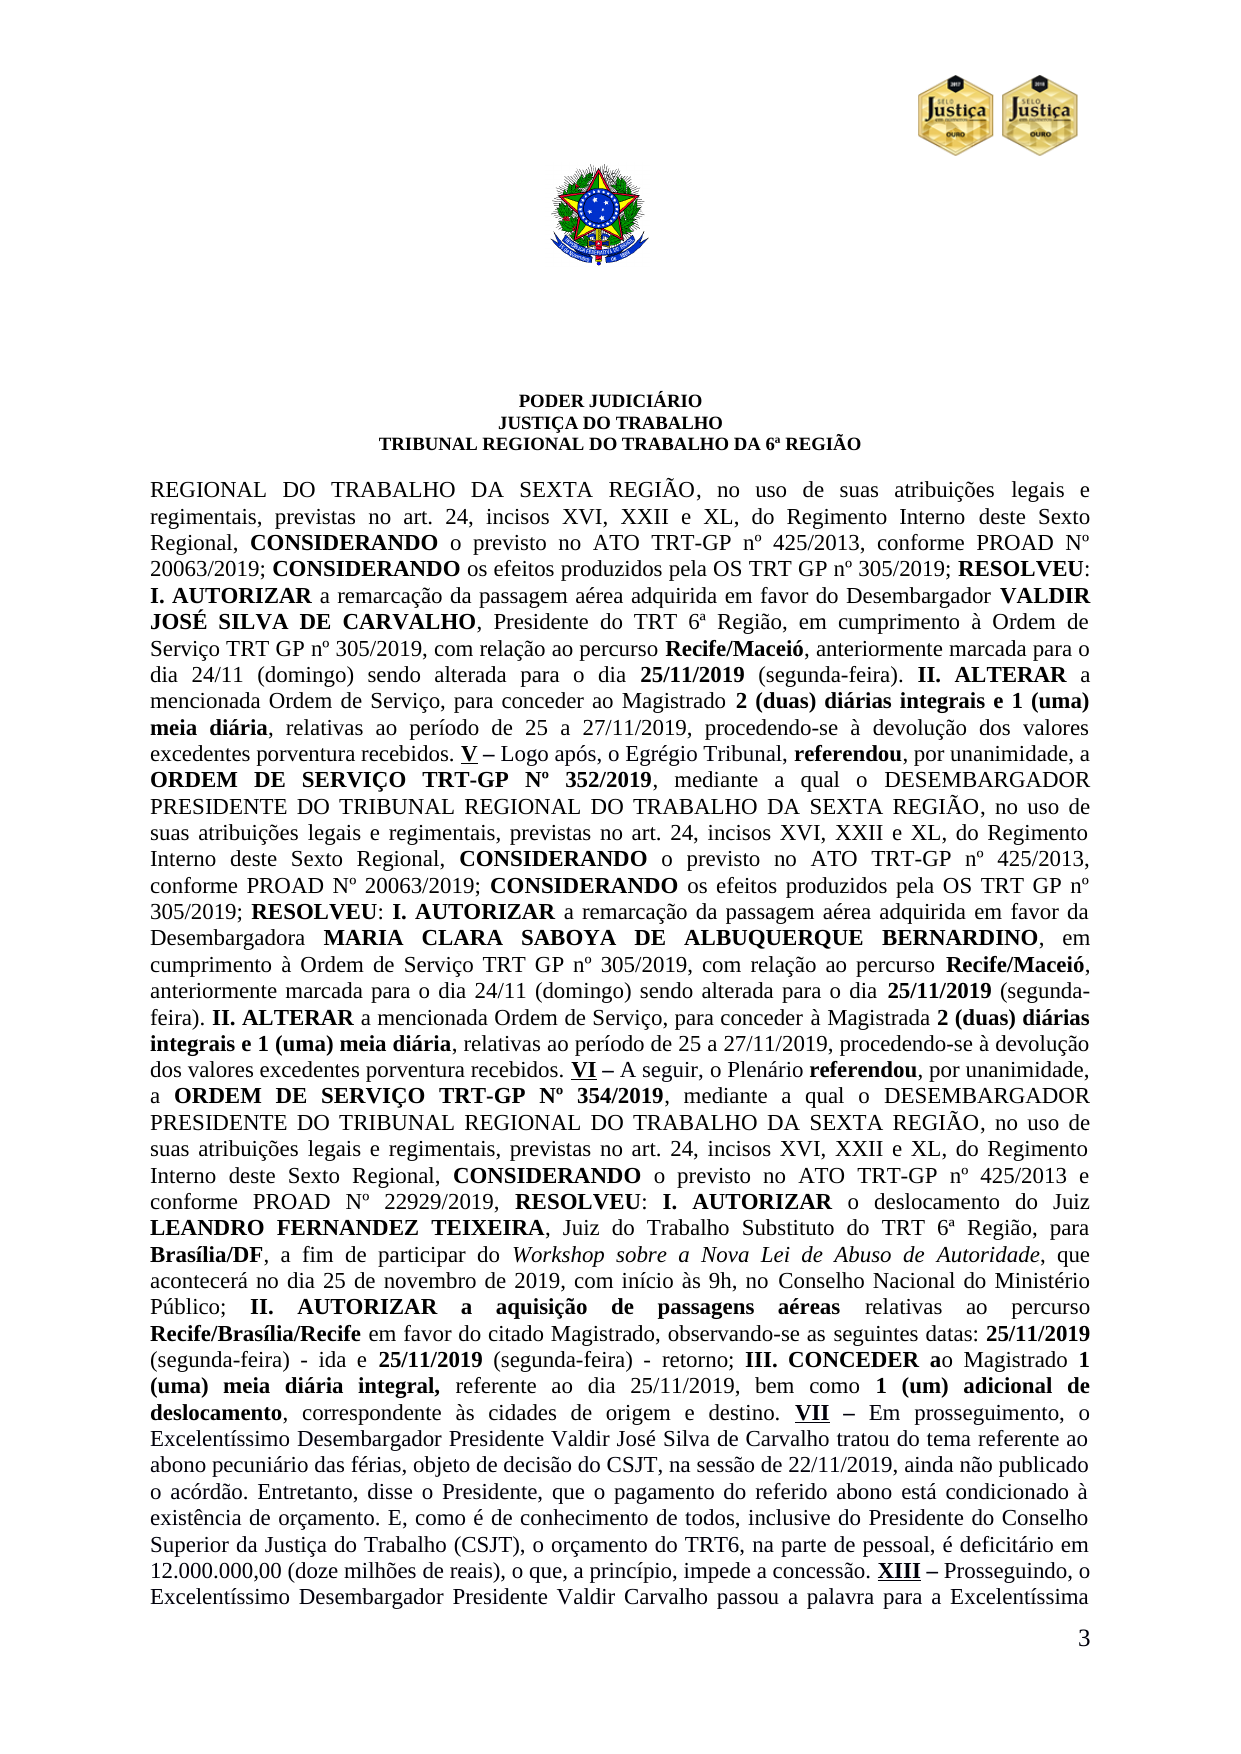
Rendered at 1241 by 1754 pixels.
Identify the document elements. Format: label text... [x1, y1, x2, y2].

picture [918, 73, 1091, 162]
picture [545, 162, 650, 267]
text REGIONAL DO TRABALHO DA SEXTA REGIÃO, no uso de suas atribuições legais e regimentais, previstas no art. 24, incisos XVI, XXII e XL, do Regimento Interno deste Sexto Regional, CONSIDERANDO o previsto no ATO TRT-GP nº 425/2013, conforme PROAD Nº 20063/2019; CONSIDERANDO os efeitos produzidos pela OS TRT GP nº 305/2019; RESOLVEU: I. AUTORIZAR a remarcação da passagem aérea adquirida em favor do Desembargador VALDIR JOSÉ SILVA DE CARVALHO, Presidente do TRT 6ª Região, em cumprimento à Ordem de Serviço TRT GP nº 305/2019, com relação ao percurso Recife/Maceió, anteriormente marcada para o dia 24/11 (domingo) sendo alterada para o dia 25/11/2019 (segunda-feira). II. ALTERAR a mencionada Ordem de Serviço, para conceder ao Magistrado 2 (duas) diárias integrais e 1 (uma) meia diária, relativas ao período de 25 a 27/11/2019, procedendo-se à devolução dos valores excedentes porventura recebidos. V – Logo após, o Egrégio Tribunal, referendou, por unanimidade, a ORDEM DE SERVIÇO TRT-GP Nº 352/2019, mediante a qual o DESEMBARGADOR PRESIDENTE DO TRIBUNAL REGIONAL DO TRABALHO DA SEXTA REGIÃO, no uso de suas atribuições legais e regimentais, previstas no art. 24, incisos XVI, XXII e XL, do Regimento Interno deste Sexto Regional, CONSIDERANDO o previsto no ATO TRT-GP nº 425/2013, conforme PROAD Nº 20063/2019; CONSIDERANDO os efeitos produzidos pela OS TRT GP nº 305/2019; RESOLVEU: I. AUTORIZAR a remarcação da passagem aérea adquirida em favor da Desembargadora MARIA CLARA SABOYA DE ALBUQUERQUE BERNARDINO, em cumprimento à Ordem de Serviço TRT GP nº 305/2019, com relação ao percurso Recife/Maceió, anteriormente marcada para o dia 24/11 (domingo) sendo alterada para o dia 25/11/2019 (segunda-feira). II. ALTERAR a mencionada Ordem de Serviço, para conceder à Magistrada 2 (duas) diárias integrais e 1 (uma) meia diária, relativas ao período de 25 a 27/11/2019, procedendo-se à devolução dos valores excedentes porventura recebidos. VI – A seguir, o Plenário referendou, por unanimidade, a ORDEM DE SERVIÇO TRT-GP Nº 354/2019, mediante a qual o DESEMBARGADOR PRESIDENTE DO TRIBUNAL REGIONAL DO TRABALHO DA SEXTA REGIÃO, no uso de suas atribuições legais e regimentais, previstas no art. 24, incisos XVI, XXII e XL, do Regimento Interno deste Sexto Regional, CONSIDERANDO o previsto no ATO TRT-GP nº 425/2013 e conforme PROAD Nº 22929/2019, RESOLVEU: I. AUTORIZAR o deslocamento do Juiz LEANDRO FERNANDEZ TEIXEIRA, Juiz do Trabalho Substituto do TRT 6ª Região, para Brasília/DF, a fim de participar do Workshop sobre a Nova Lei de Abuso de Autoridade, que acontecerá no dia 25 de novembro de 2019, com início às 9h, no Conselho Nacional do Ministério Público; II. AUTORIZAR a aquisição de passagens aéreas relativas ao percurso Recife/Brasília/Recife em favor do citado Magistrado, observando-se as seguintes datas: 25/11/2019 (segunda-feira) - ida e 25/11/2019 (segunda-feira) - retorno; III. CONCEDER ao Magistrado 1 (uma) meia diária integral, referente ao dia 25/11/2019, bem como 1 (um) adicional de deslocamento, correspondente às cidades de origem e destino. VII – Em prosseguimento, o Excelentíssimo Desembargador Presidente Valdir José Silva de Carvalho tratou do tema referente ao abono pecuniário das férias, objeto de decisão do CSJT, na sessão de 22/11/2019, ainda não publicado o acórdão. Entretanto, disse o Presidente, que o pagamento do referido abono está condicionado à existência de orçamento. E, como é de conhecimento de todos, inclusive do Presidente do Conselho Superior da Justiça do Trabalho (CSJT), o orçamento do TRT6, na parte de pessoal, é deficitário em 12.000.000,00 (doze milhões de reais), o que, a princípio, impede a concessão. XIII – Prosseguindo, o Excelentíssimo Desembargador Presidente Valdir Carvalho passou a palavra para a Excelentíssima [150, 476, 1090, 1610]
